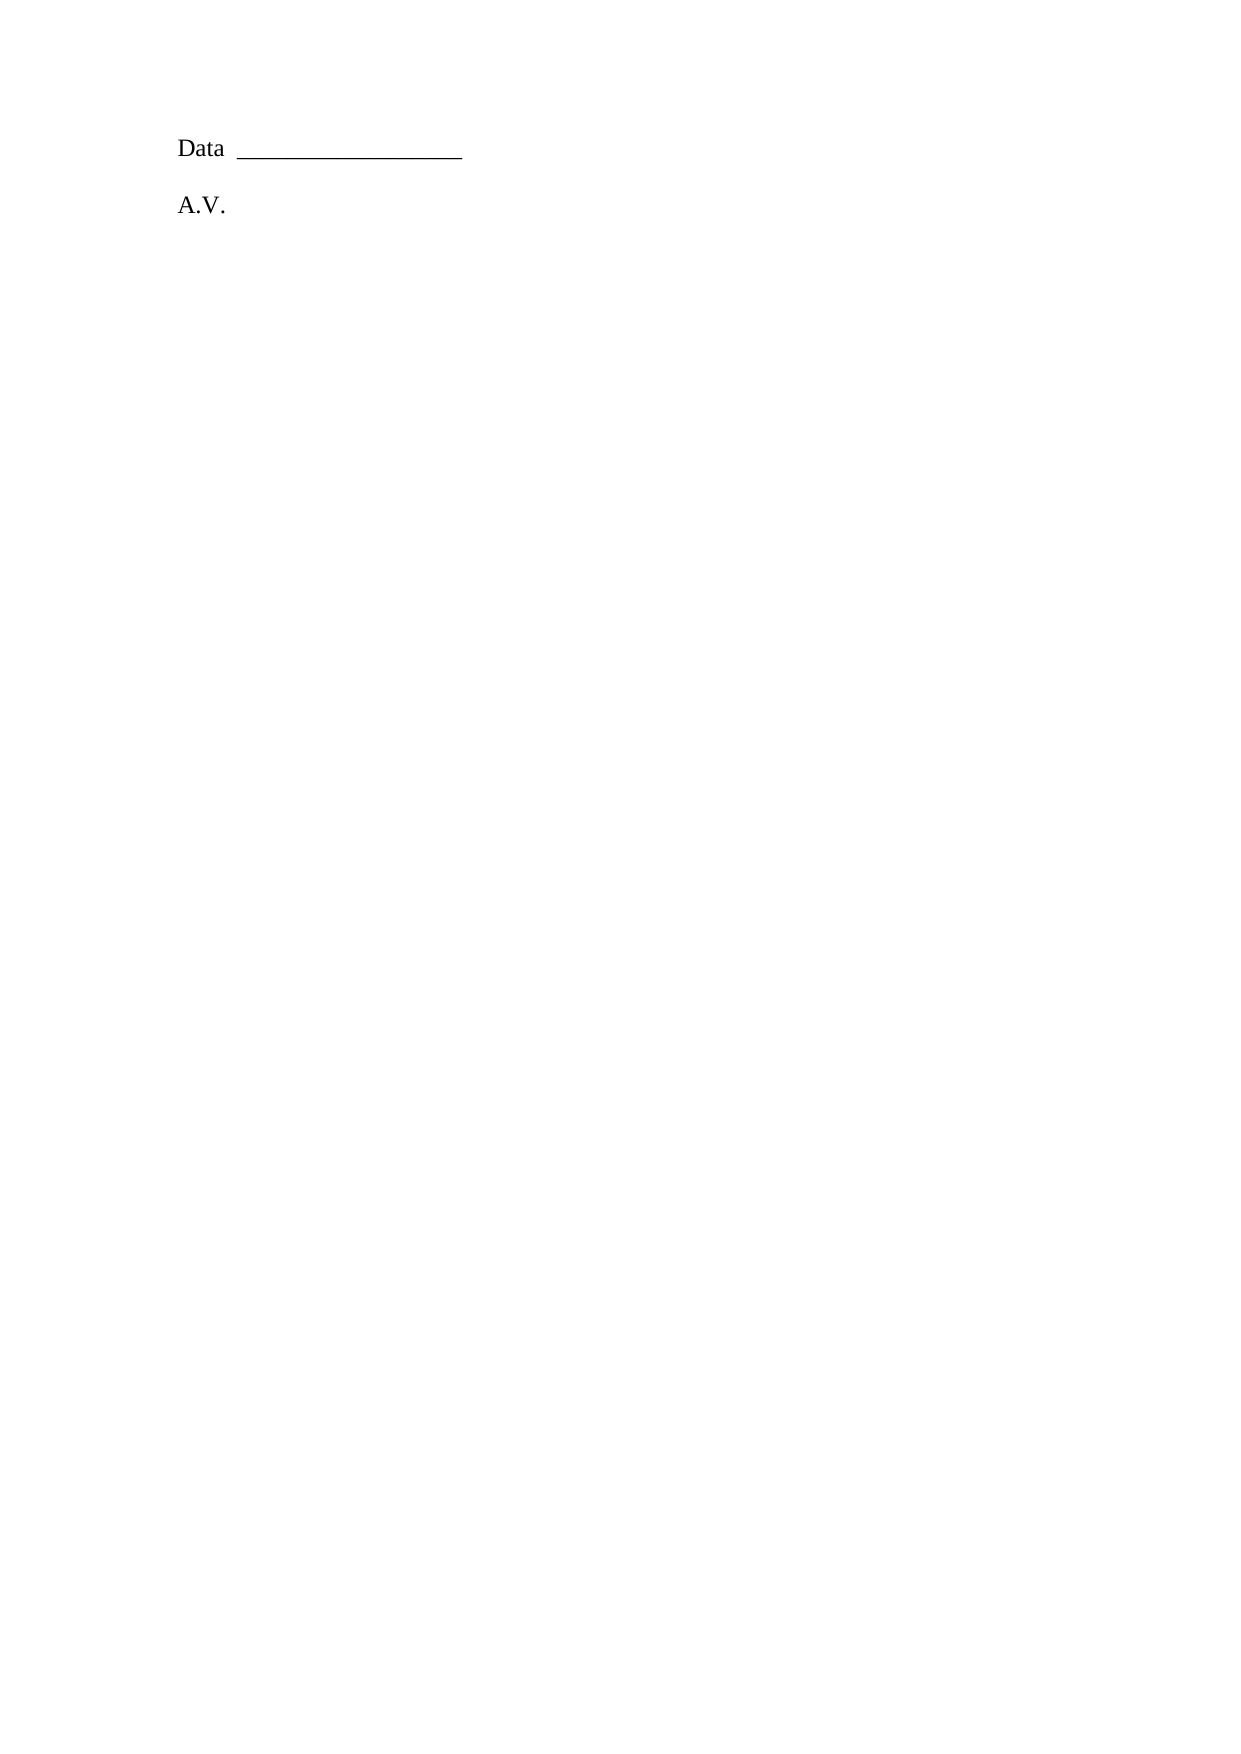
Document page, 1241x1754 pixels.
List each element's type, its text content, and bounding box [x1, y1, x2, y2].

text A.V. [177, 190, 1181, 219]
text Data __________________ [177, 133, 1181, 162]
